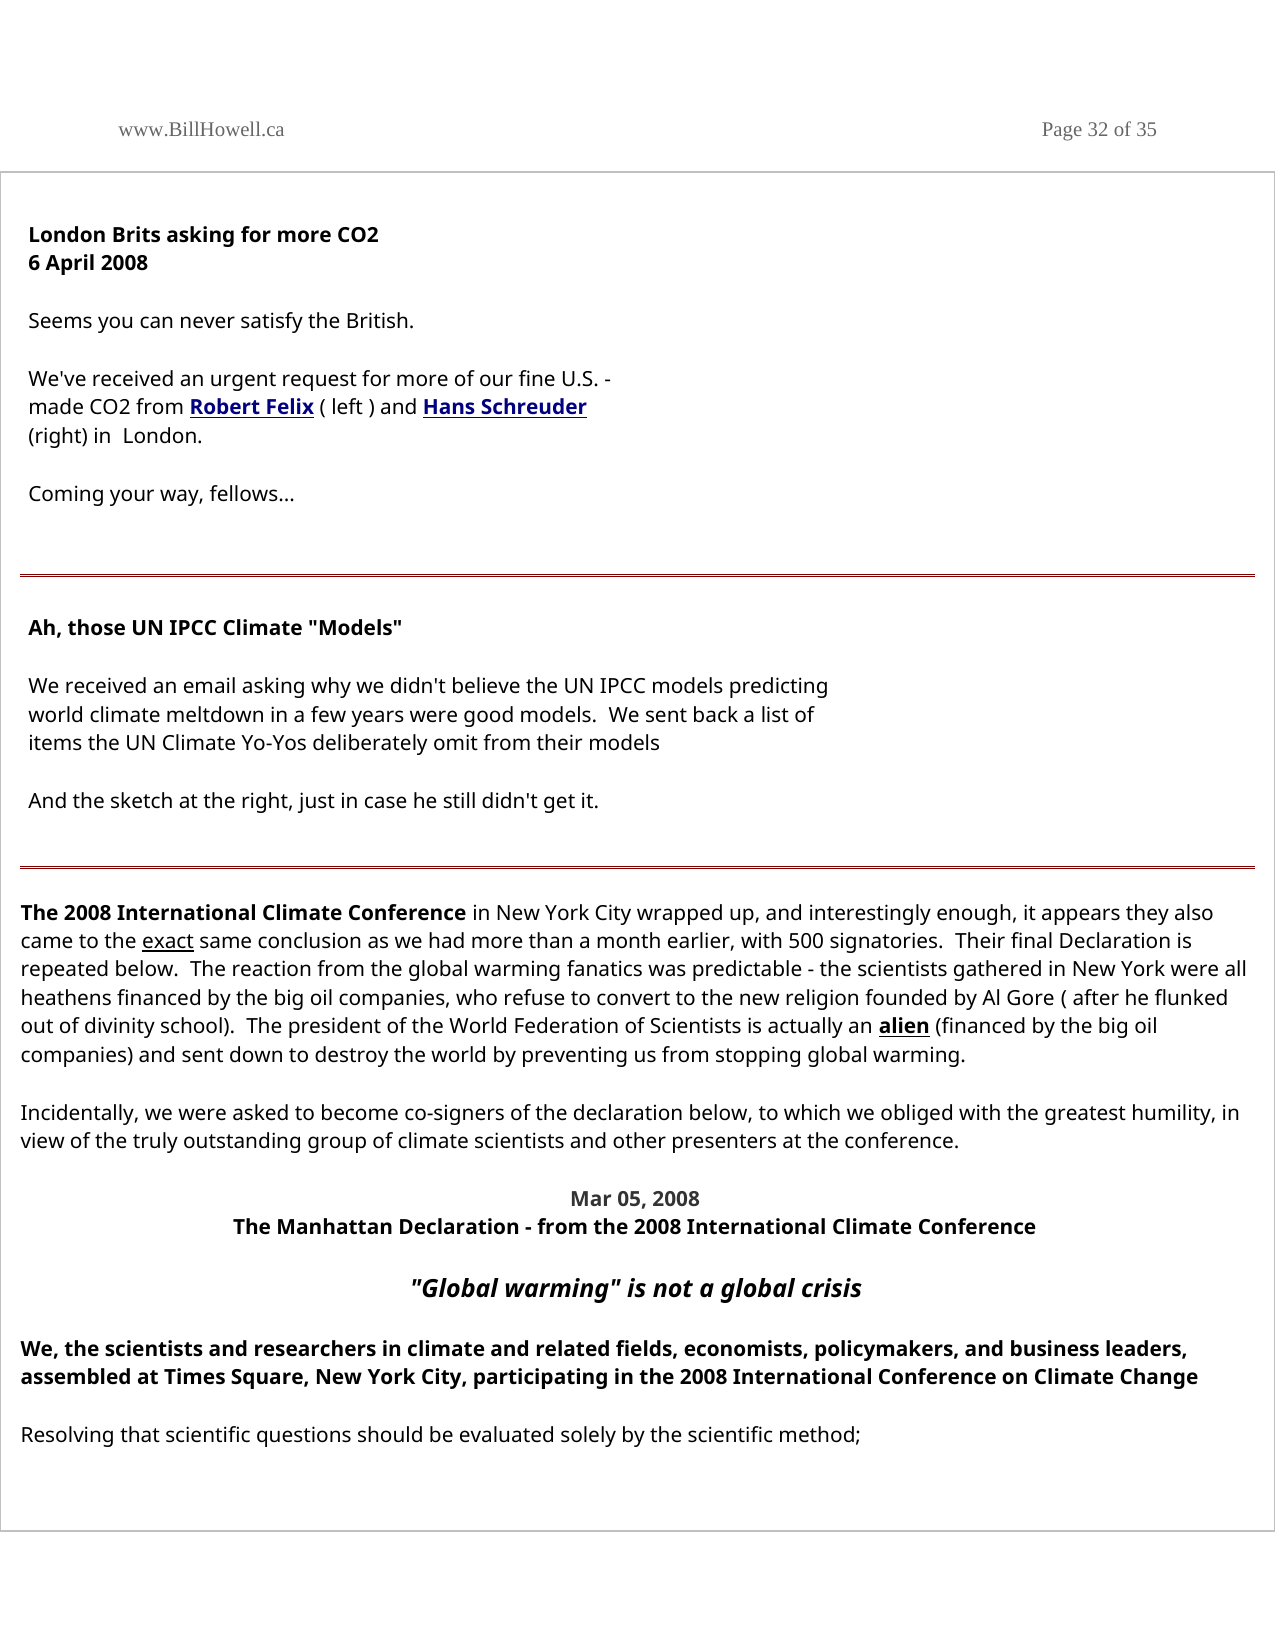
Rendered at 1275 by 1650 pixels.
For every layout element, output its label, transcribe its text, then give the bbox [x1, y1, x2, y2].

table_header [847, 606, 1255, 852]
table_header The 2008 International Climate Conference in New York City wrapped up, and interestingly enough, it appears they also came to the exact same conclusion as we had more than a month earlier, with 500 signatories. Their final Declaration is repeated below. The reaction from the global warming fanatics was predictable - the scientists gathered in New York were all heathens financed by the big oil companies, who refuse to convert to the new religion founded by Al Gore ( after he flunked out of divinity school). The president of the World Federation of Scientists is actually an alien (financed by the big oil companies) and sent down to destroy the world by preventing us from stopping global warming. Incidentally, we were asked to become co-signers of the declaration below, to which we obliged with the greatest humility, in view of the truly outstanding group of climate scientists and other presenters at the conference. Mar 05, 2008 The Manhattan Declaration - from the 2008 International Climate Conference "Global warming" is not a global crisis We, the scientists and researchers in climate and related fields, economists, policymakers, and business leaders, assembled at Times Square, New York City, participating in the 2008 International Conference on Climate Change Resolving that scientific questions should be evaluated solely by the scientific method; [1, 173, 1274, 1530]
table_header London Brits asking for more CO2 6 April 2008 Seems you can never satisfy the British. We've received an urgent request for more of our fine U.S. - made CO2 from Robert Felix ( left ) and Hans Schreuder (right) in London. Coming your way, fellows... [20, 196, 641, 560]
table_header [641, 196, 1255, 560]
table_header Ah, those UN IPCC Climate "Models" We received an email asking why we didn't believe the UN IPCC models predicting world climate meltdown in a few years were good models. We sent back a list of items the UN Climate Yo-Yos deliberately omit from their models And the sketch at the right, just in case he still didn't get it. [20, 606, 847, 852]
